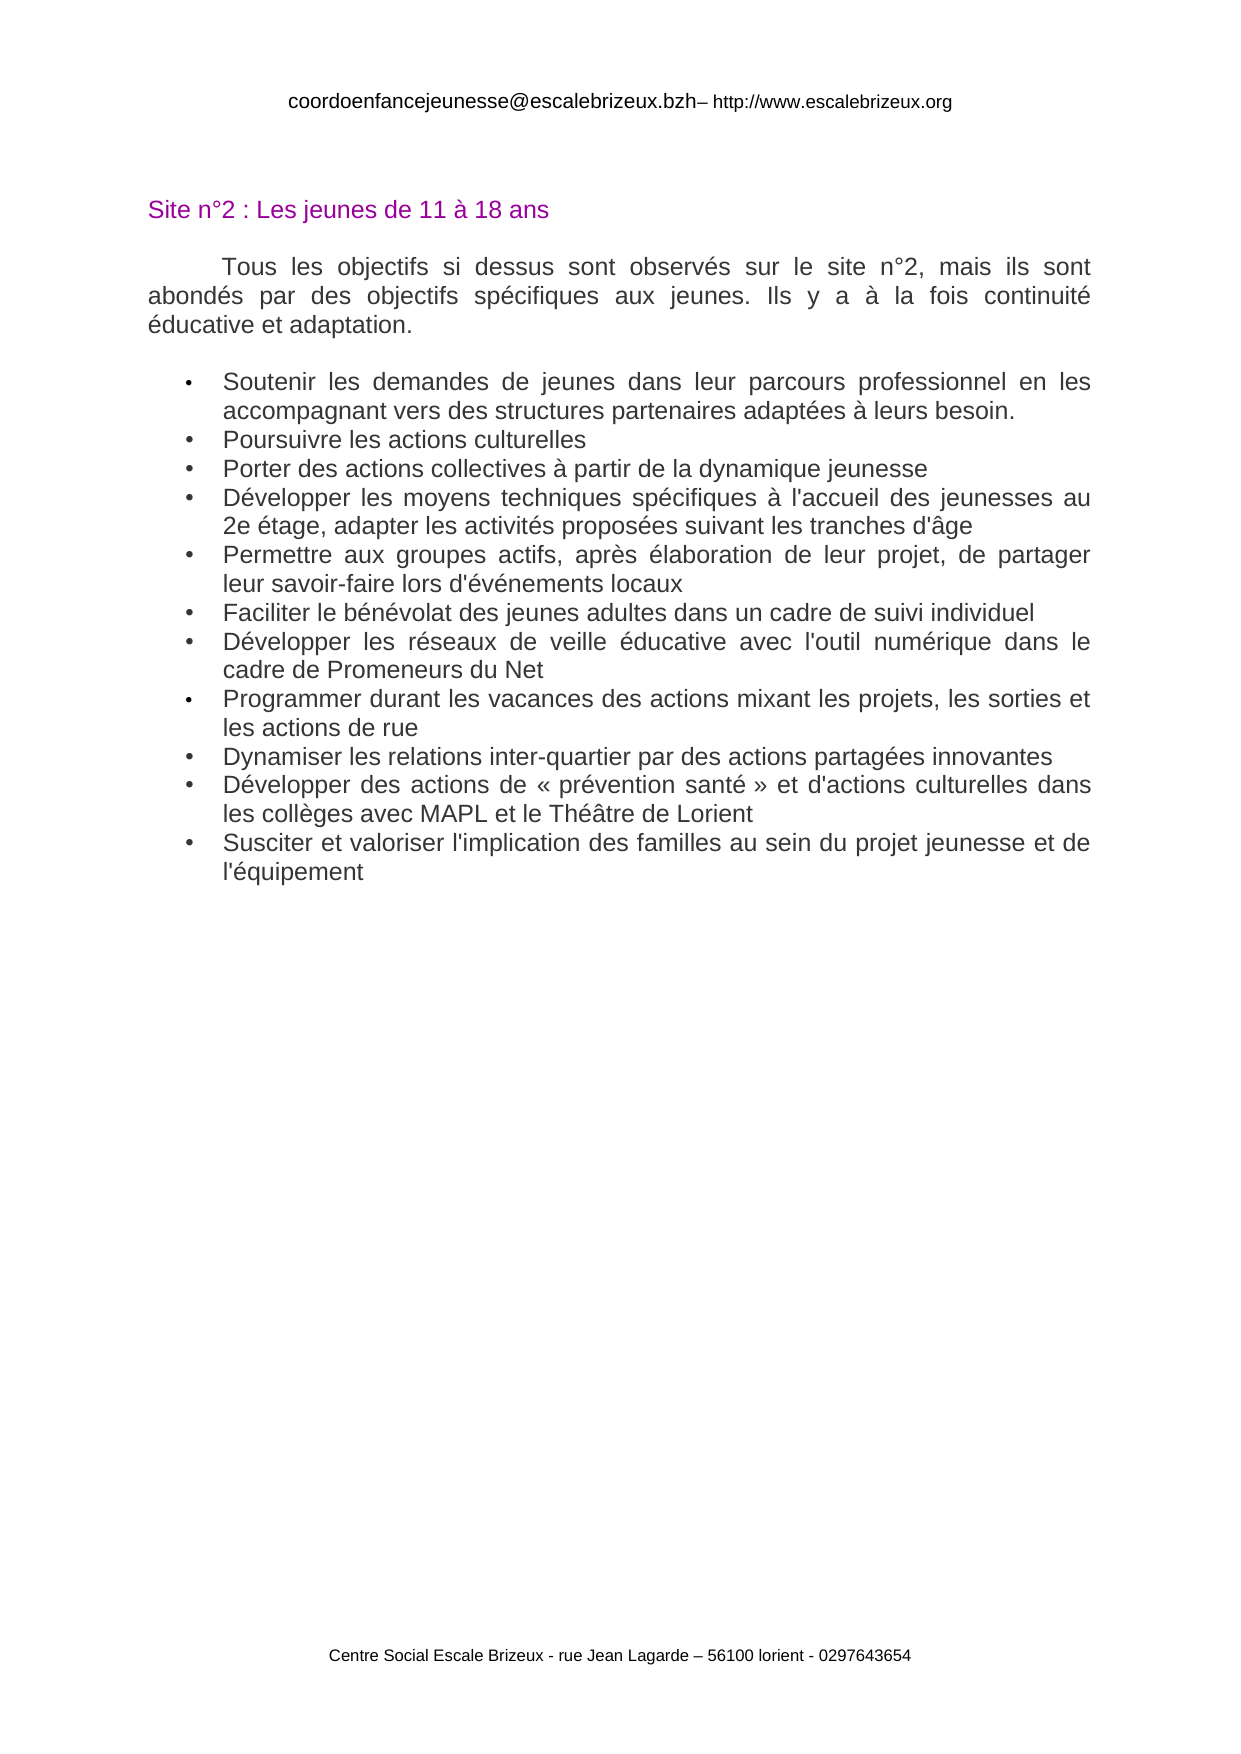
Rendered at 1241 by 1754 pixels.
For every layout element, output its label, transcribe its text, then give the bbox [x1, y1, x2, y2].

list Développer des actions de « prévention santé » et d'actions culturelles dans les collèges avec MAPL et le Théâtre de Lorient [185, 771, 1092, 828]
list Programmer durant les vacances des actions mixant les projets, les sorties et les actions de rue [185, 684, 1092, 742]
list Permettre aux groupes actifs, après élaboration de leur projet, de partager leur savoir-faire lors d'événements locaux [185, 540, 1092, 598]
list Poursuivre les actions culturelles [185, 425, 1092, 454]
list Soutenir les demandes de jeunes dans leur parcours professionnel en les accompagnant vers des structures partenaires adaptées à leurs besoin. [185, 367, 1092, 425]
list Dynamiser les relations inter-quartier par des actions partagées innovantes [185, 742, 1092, 771]
list Faciliter le bénévolat des jeunes adultes dans un cadre de suivi individuel [185, 598, 1092, 627]
list Développer les réseaux de veille éducative avec l'outil numérique dans le cadre de Promeneurs du Net [185, 627, 1092, 684]
text Tous les objectifs si dessus sont observés sur le site n°2, mais ils sont abondés par des objectifs spécifiques aux jeunes. Ils y a à la fois continuité éducative et adaptation. [148, 252, 1092, 338]
list Développer les moyens techniques spécifiques à l'accueil des jeunesses au 2e étage, adapter les activités proposées suivant les tranches d'âge [185, 482, 1092, 540]
list Susciter et valoriser l'implication des familles au sein du projet jeunesse et de l'équipement [185, 828, 1092, 886]
list Porter des actions collectives à partir de la dynamique jeunesse [185, 454, 1092, 482]
text Site n°2 : Les jeunes de 11 à 18 ans [148, 195, 1092, 223]
